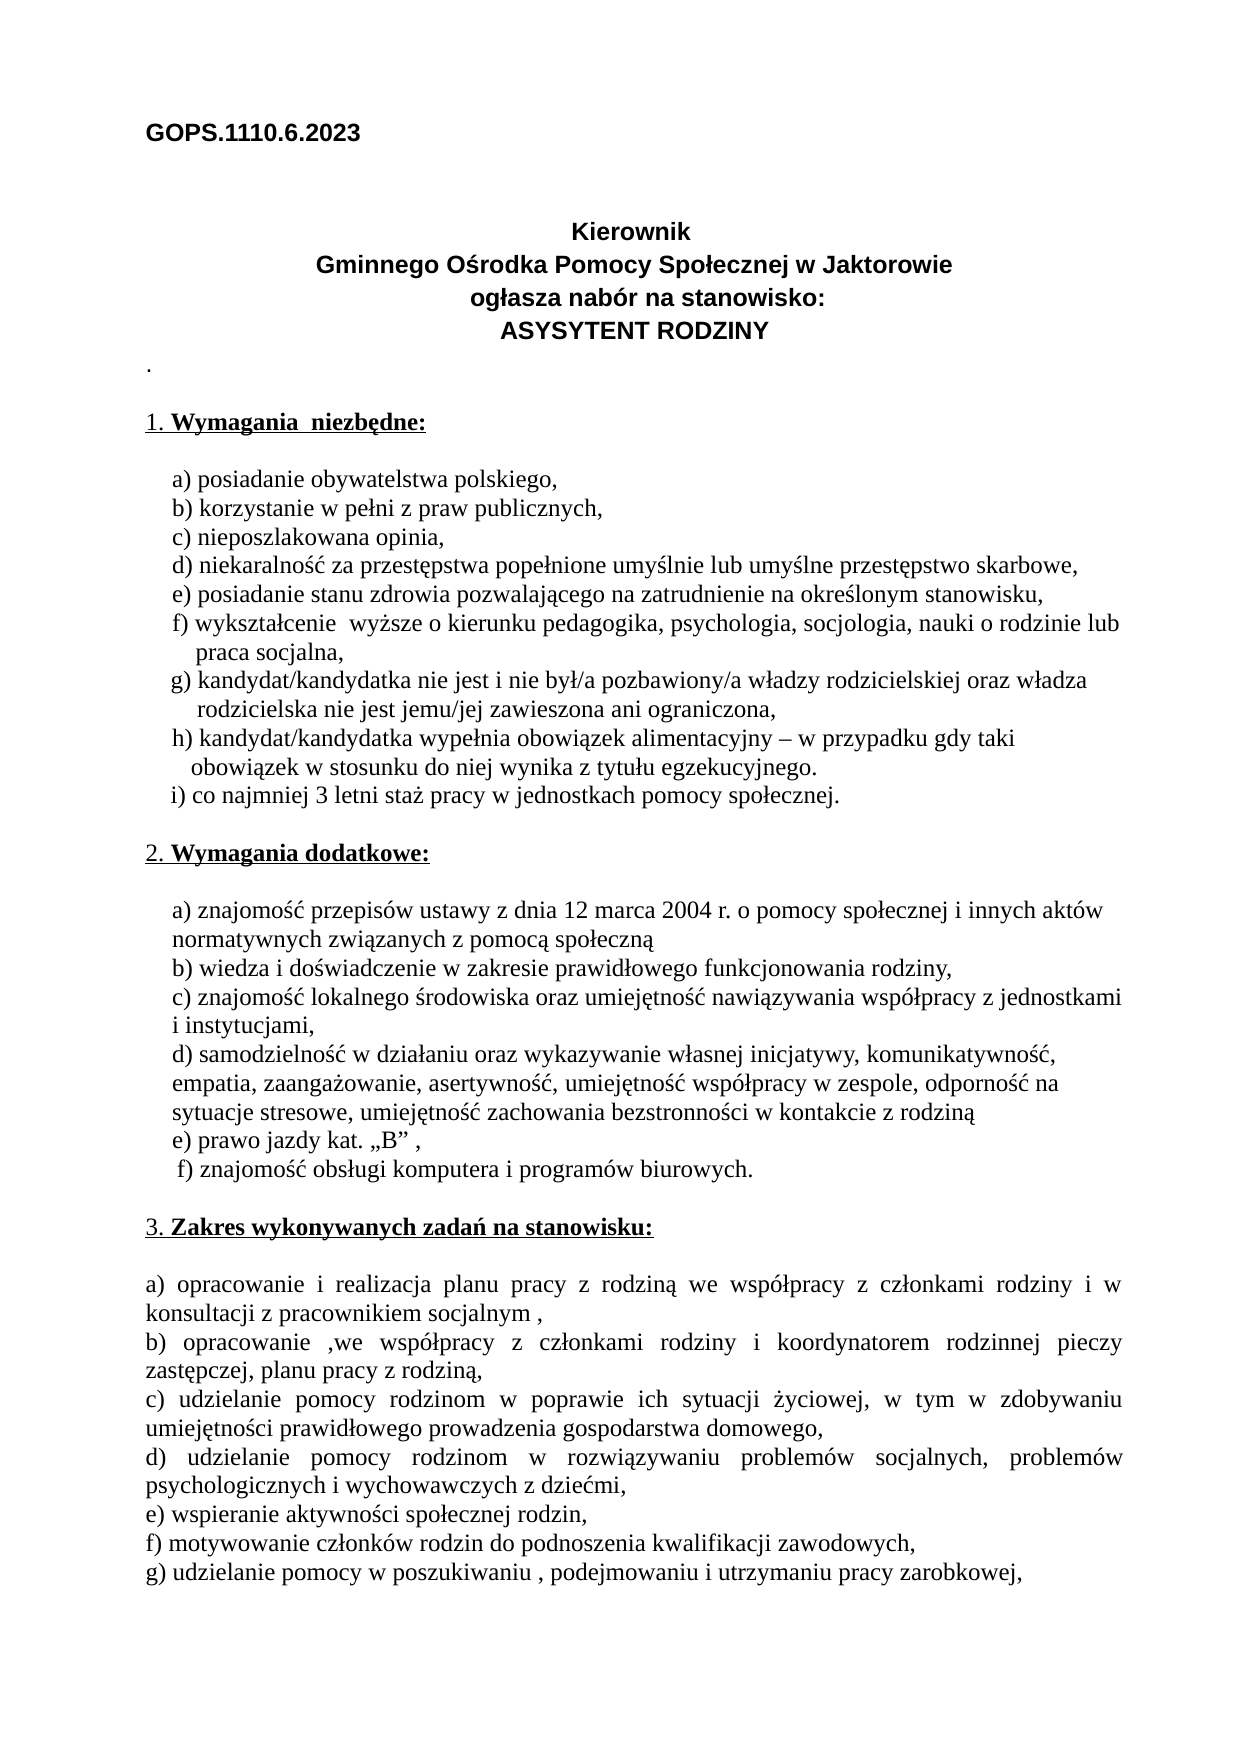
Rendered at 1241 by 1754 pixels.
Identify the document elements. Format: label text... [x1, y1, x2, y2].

text a) znajomość przepisów ustawy z dnia 12 marca 2004 r. o pomocy społecznej i innych aktów normatywnych związanych z pomocą społeczną b) wiedza i doświadczenie w zakresie prawidłowego funkcjonowania rodziny, c) znajomość lokalnego środowiska oraz umiejętność nawiązywania współpracy z jednostkami i instytucjami, d) samodzielność w działaniu oraz wykazywanie własnej inicjatywy, komunikatywność, empatia, zaangażowanie, asertywność, umiejętność współpracy w zespole, odporność na sytuacje stresowe, umiejętność zachowania bezstronności w kontakcie z rodziną e) prawo jazdy kat. „B” , [145, 867, 1123, 1154]
text praca socjalna, [145, 637, 1123, 666]
text f) znajomość obsługi komputera i programów biurowych. [145, 1154, 1123, 1183]
text 1. Wymagania niezbędne: [145, 407, 1123, 436]
text f) motywowanie członków rodzin do podnoszenia kwalifikacji zawodowych, [145, 1528, 1123, 1557]
text e) wspieranie aktywności społecznej rodzin, [145, 1499, 1123, 1528]
text ASYSYTENT RODZINY [145, 316, 1123, 345]
text g) udzielanie pomocy w poszukiwaniu , podejmowaniu i utrzymaniu pracy zarobkowej, [145, 1557, 1123, 1586]
text GOPS.1110.6.2023 [145, 118, 1123, 147]
text c) udzielanie pomocy rodzinom w poprawie ich sytuacji życiowej, w tym w zdobywaniu umiejętności prawidłowego prowadzenia gospodarstwa domowego, [145, 1384, 1123, 1442]
text i) co najmniej 3 letni staż pracy w jednostkach pomocy społecznej. [145, 781, 1123, 809]
text . [145, 349, 1123, 378]
text Kierownik [145, 217, 1123, 246]
text a) opracowanie i realizacja planu pracy z rodziną we współpracy z członkami rodziny i w konsultacji z pracownikiem socjalnym , [145, 1269, 1123, 1327]
text Gminnego Ośrodka Pomocy Społecznej w Jaktorowie ogłasza nabór na stanowisko: [145, 250, 1123, 312]
text g) kandydat/kandydatka nie jest i nie był/a pozbawiony/a władzy rodzicielskiej oraz władza rodzicielska nie jest jemu/jej zawieszona ani ograniczona, h) kandydat/kandydatka wypełnia obowiązek alimentacyjny – w przypadku gdy taki obowiązek w stosunku do niej wynika z tytułu egzekucyjnego. [145, 666, 1123, 781]
text 3. Zakres wykonywanych zadań na stanowisku: [145, 1212, 1123, 1241]
text d) udzielanie pomocy rodzinom w rozwiązywaniu problemów socjalnych, problemów psychologicznych i wychowawczych z dziećmi, [145, 1442, 1123, 1499]
text a) posiadanie obywatelstwa polskiego, b) korzystanie w pełni z praw publicznych, c) nieposzlakowana opinia, d) niekaralność za przestępstwa popełnione umyślnie lub umyślne przestępstwo skarbowe, e) posiadanie stanu zdrowia pozwalającego na zatrudnienie na określonym stanowisku, f) wykształcenie wyższe o kierunku pedagogika, psychologia, socjologia, nauki o rodzinie lub [145, 436, 1123, 637]
text 2. Wymagania dodatkowe: [145, 838, 1123, 867]
text b) opracowanie ,we współpracy z członkami rodziny i koordynatorem rodzinnej pieczy zastępczej, planu pracy z rodziną, [145, 1327, 1123, 1384]
